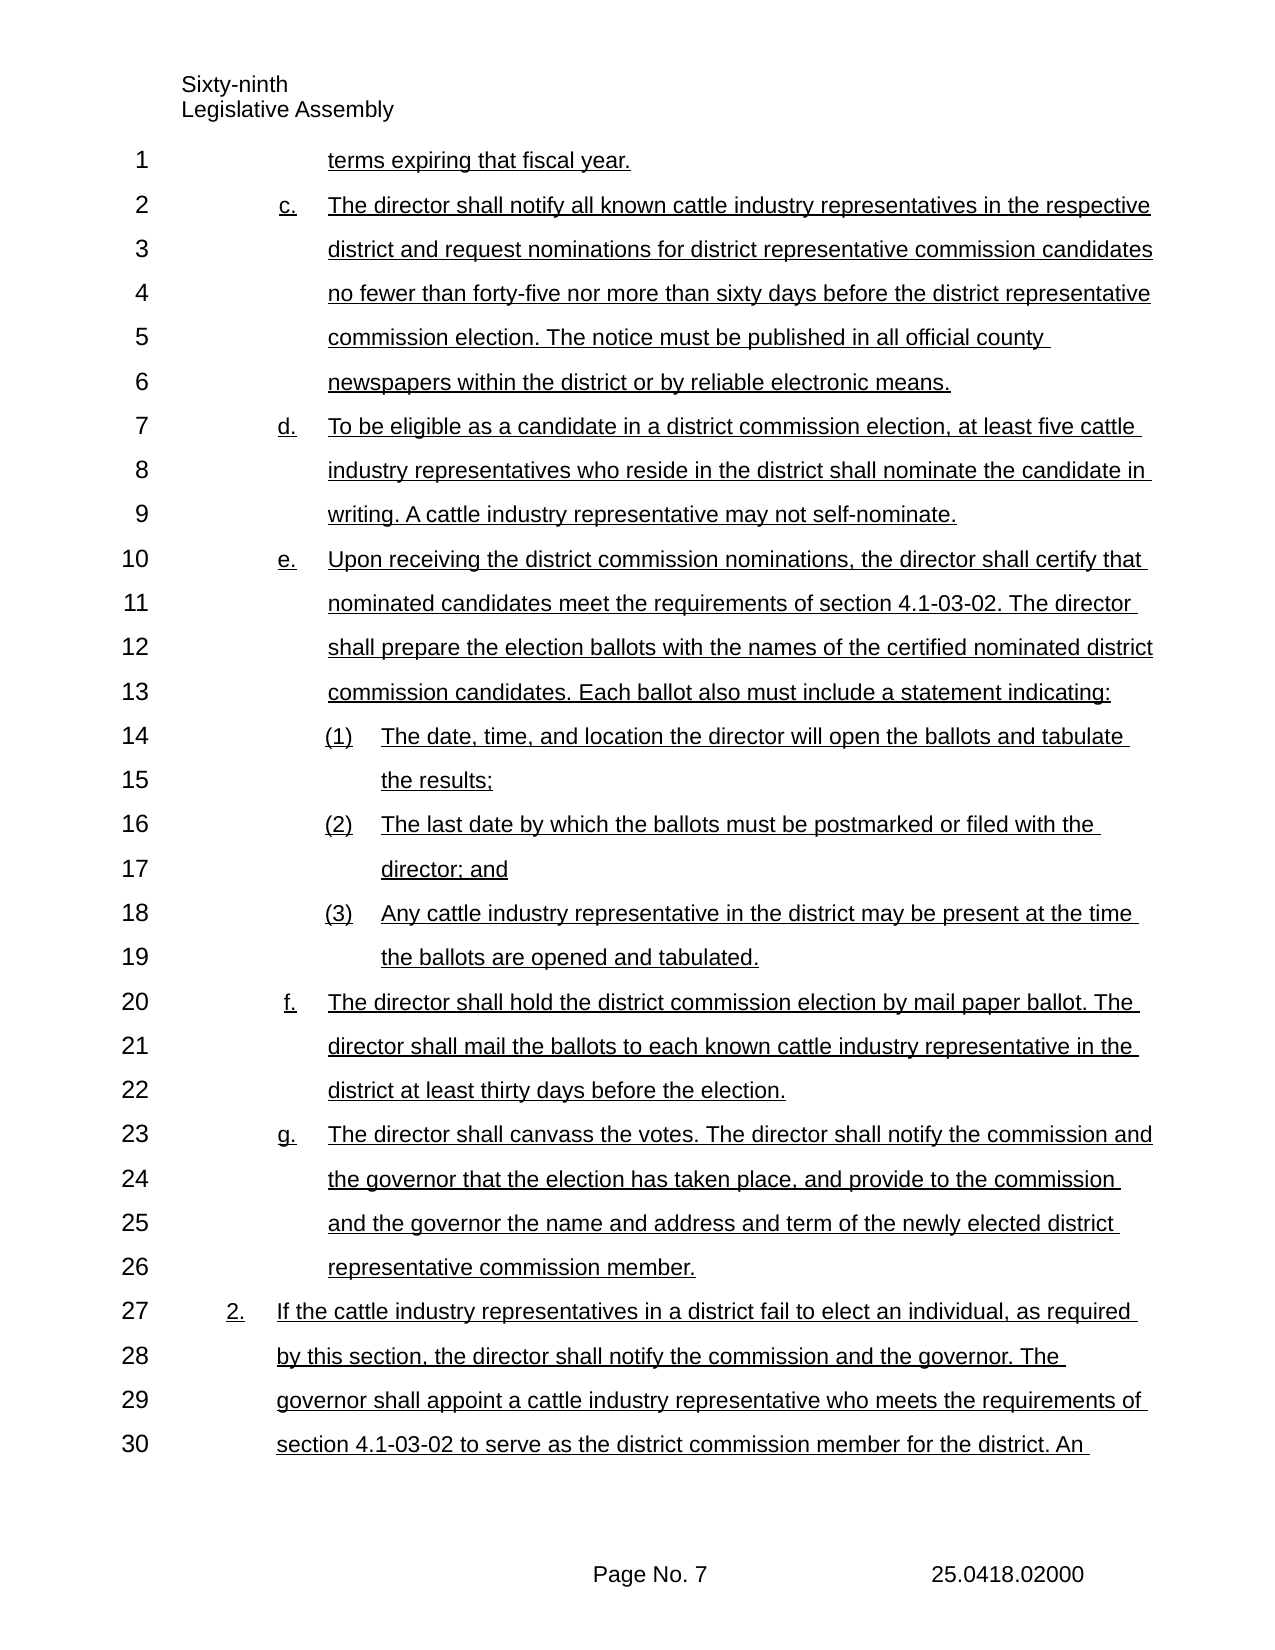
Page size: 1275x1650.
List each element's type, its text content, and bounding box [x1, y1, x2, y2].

text c. The director shall notify all known cattle industry representatives in the respective district and request nominations for district representative commission candidates no fewer than forty-five nor more than sixty days before the district representative commission election. The notice must be published in all official county newspapers within the district or by reliable electronic means. [181, 178, 1154, 399]
text (3) Any cattle industry representative in the district may be present at the time the ballots are opened and tabulated. [181, 886, 1154, 974]
text f. The director shall hold the district commission election by mail paper ballot. The director shall mail the ballots to each known cattle industry representative in the district at least thirty days before the election. [181, 974, 1154, 1107]
text d. To be eligible as a candidate in a district commission election, at least five cattle industry representatives who reside in the district shall nominate the candidate in writing. A cattle industry representative may not self-nominate. [181, 399, 1154, 532]
text (2) The last date by which the ballots must be postmarked or filed with the director; and [181, 797, 1154, 886]
text e. Upon receiving the district commission nominations, the director shall certify that nominated candidates meet the requirements of section 4.1‑03‑02. The director shall prepare the election ballots with the names of the certified nominated district commission candidates. Each ballot also must include a statement indicating: [181, 532, 1154, 709]
text terms expiring that fiscal year. [181, 133, 1154, 178]
text g. The director shall canvass the votes. The director shall notify the commission and the governor that the election has taken place, and provide to the commission and the governor the name and address and term of the newly elected district representative commission member. [181, 1107, 1154, 1284]
text 2. If the cattle industry representatives in a district fail to elect an individual, as required by this section, the director shall notify the commission and the governor. The governor shall appoint a cattle industry representative who meets the requirements of section 4.1‑03‑02 to serve as the district commission member for the district. An [181, 1284, 1154, 1461]
text (1) The date, time, and location the director will open the ballots and tabulate the results; [181, 709, 1154, 797]
